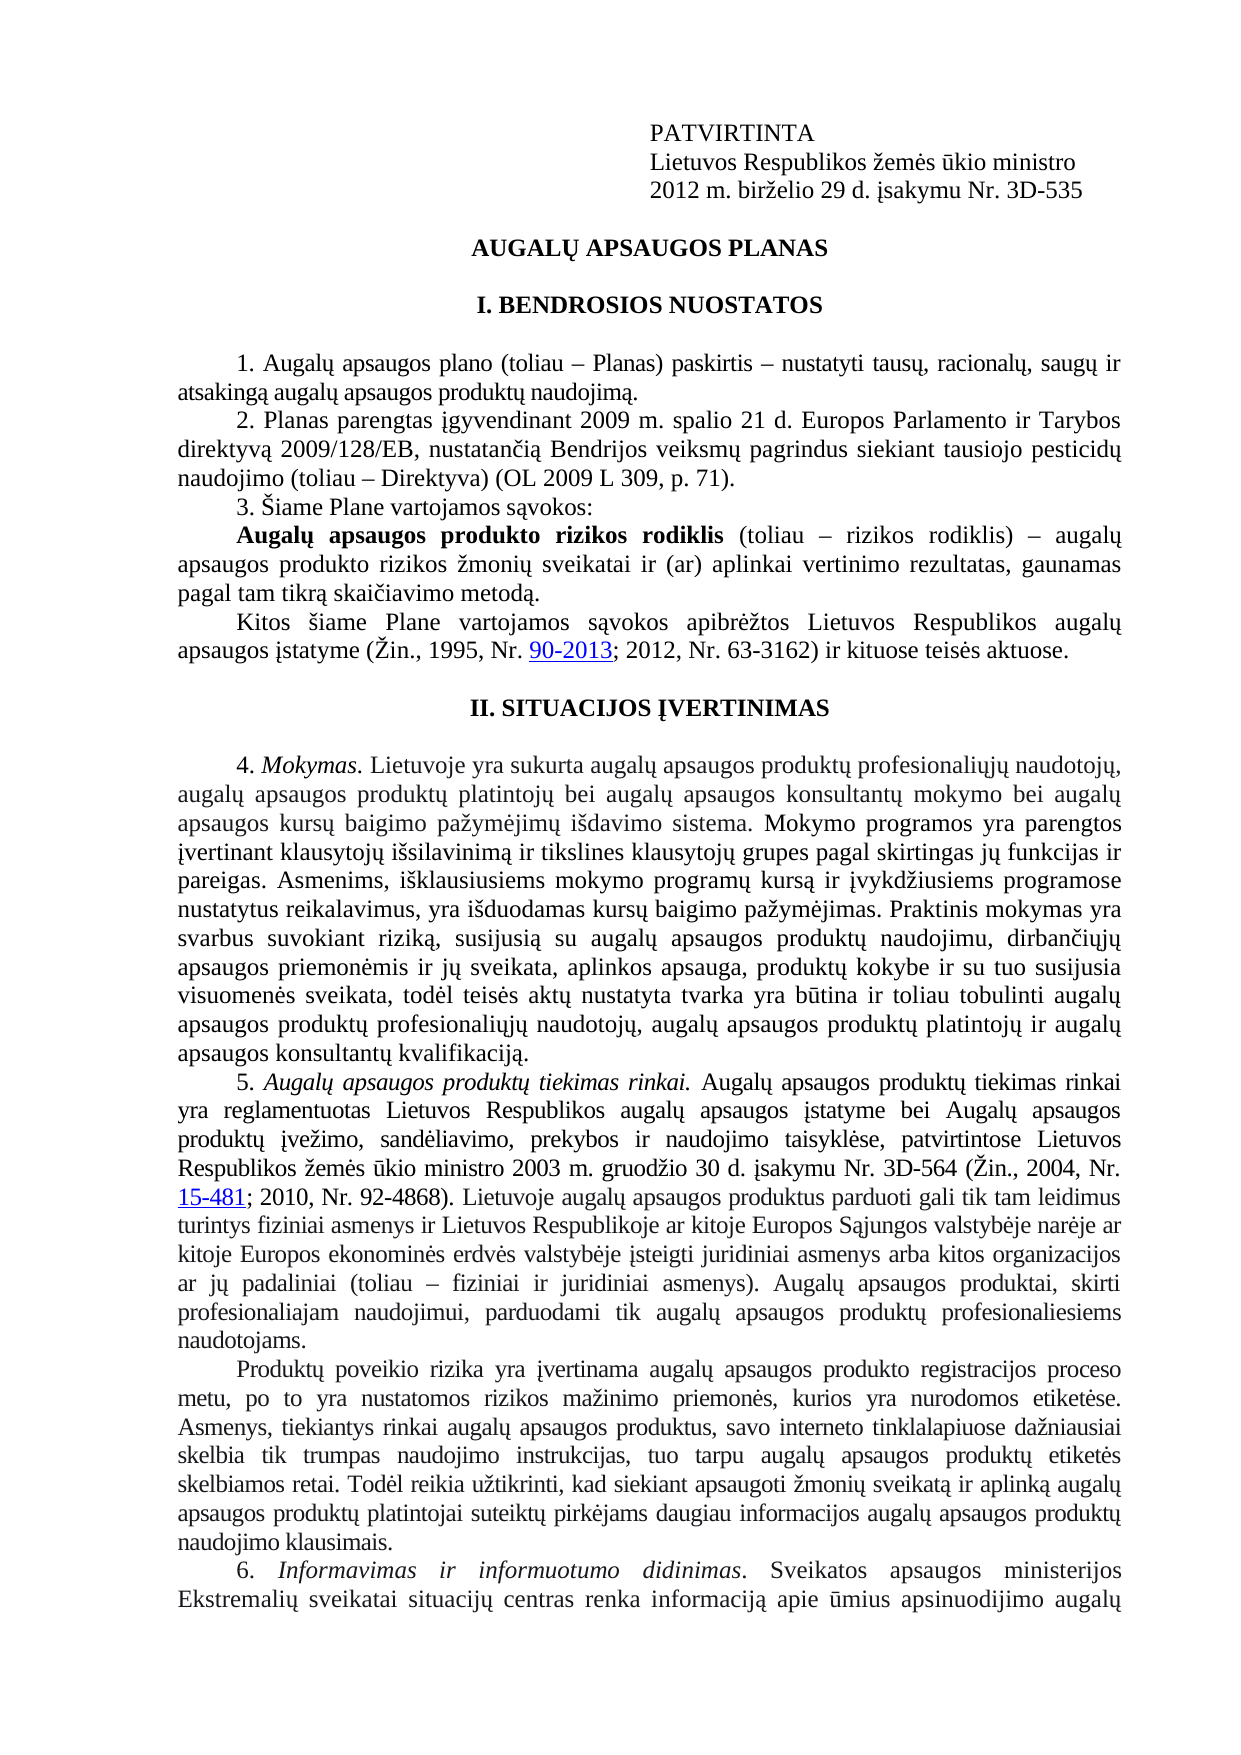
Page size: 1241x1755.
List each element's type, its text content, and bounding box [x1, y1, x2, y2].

text Kitos šiame Plane vartojamos sąvokos apibrėžtos Lietuvos Respublikos augalų apsaugos įstatyme (Žin., 1995, Nr. 90-2013; 2012, Nr. 63-3162) ir kituose teisės aktuose. [177, 607, 1122, 664]
text 5. Augalų apsaugos produktų tiekimas rinkai. Augalų apsaugos produktų tiekimas rinkai yra reglamentuotas Lietuvos Respublikos augalų apsaugos įstatyme bei Augalų apsaugos produktų įvežimo, sandėliavimo, prekybos ir naudojimo taisyklėse, patvirtintose Lietuvos Respublikos žemės ūkio ministro 2003 m. gruodžio 30 d. įsakymu Nr. 3D-564 (Žin., 2004, Nr. 15-481; 2010, Nr. 92-4868). Lietuvoje augalų apsaugos produktus parduoti gali tik tam leidimus turintys fiziniai asmenys ir Lietuvos Respublikoje ar kitoje Europos Sąjungos valstybėje narėje ar kitoje Europos ekonominės erdvės valstybėje įsteigti juridiniai asmenys arba kitos organizacijos ar jų padaliniai (toliau – fiziniai ir juridiniai asmenys). Augalų apsaugos produktai, skirti profesionaliajam naudojimui, parduodami tik augalų apsaugos produktų profesionaliesiems naudotojams. [177, 1067, 1122, 1354]
text Lietuvos Respublikos žemės ūkio ministro [649, 147, 1122, 176]
text Augalų apsaugos produkto rizikos rodiklis (toliau – rizikos rodiklis) – augalų apsaugos produkto rizikos žmonių sveikatai ir (ar) aplinkai vertinimo rezultatas, gaunamas pagal tam tikrą skaičiavimo metodą. [177, 521, 1122, 607]
text AUGALŲ APSAUGOS PLANAS [177, 233, 1122, 262]
text 1. Augalų apsaugos plano (toliau – Planas) paskirtis – nustatyti tausų, racionalų, saugų ir atsakingą augalų apsaugos produktų naudojimą. [177, 348, 1122, 406]
text 4. Mokymas. Lietuvoje yra sukurta augalų apsaugos produktų profesionaliųjų naudotojų, augalų apsaugos produktų platintojų bei augalų apsaugos konsultantų mokymo bei augalų apsaugos kursų baigimo pažymėjimų išdavimo sistema. Mokymo programos yra parengtos įvertinant klausytojų išsilavinimą ir tikslines klausytojų grupes pagal skirtingas jų funkcijas ir pareigas. Asmenims, išklausiusiems mokymo programų kursą ir įvykdžiusiems programose nustatytus reikalavimus, yra išduodamas kursų baigimo pažymėjimas. Praktinis mokymas yra svarbus suvokiant riziką, susijusią su augalų apsaugos produktų naudojimu, dirbančiųjų apsaugos priemonėmis ir jų sveikata, aplinkos apsauga, produktų kokybe ir su tuo susijusia visuomenės sveikata, todėl teisės aktų nustatyta tvarka yra būtina ir toliau tobulinti augalų apsaugos produktų profesionaliųjų naudotojų, augalų apsaugos produktų platintojų ir augalų apsaugos konsultantų kvalifikaciją. [177, 751, 1122, 1067]
text PATVIRTINTA [649, 118, 1122, 147]
text Produktų poveikio rizika yra įvertinama augalų apsaugos produkto registracijos proceso metu, po to yra nustatomos rizikos mažinimo priemonės, kurios yra nurodomos etiketėse. Asmenys, tiekiantys rinkai augalų apsaugos produktus, savo interneto tinklalapiuose dažniausiai skelbia tik trumpas naudojimo instrukcijas, tuo tarpu augalų apsaugos produktų etiketės skelbiamos retai. Todėl reikia užtikrinti, kad siekiant apsaugoti žmonių sveikatą ir aplinką augalų apsaugos produktų platintojai suteiktų pirkėjams daugiau informacijos augalų apsaugos produktų naudojimo klausimais. [177, 1354, 1122, 1556]
text II. SITUACIJOS ĮVERTINIMAS [177, 693, 1122, 722]
text 2. Planas parengtas įgyvendinant 2009 m. spalio 21 d. Europos Parlamento ir Tarybos direktyvą 2009/128/EB, nustatančią Bendrijos veiksmų pagrindus siekiant tausiojo pesticidų naudojimo (toliau – Direktyva) (OL 2009 L 309, p. 71). [177, 406, 1122, 492]
text I. BENDROSIOS NUOSTATOS [177, 291, 1122, 319]
text 2012 m. birželio 29 d. įsakymu Nr. 3D-535 [649, 176, 1122, 204]
text 3. Šiame Plane vartojamos sąvokos: [177, 492, 1122, 521]
text 6. Informavimas ir informuotumo didinimas. Sveikatos apsaugos ministerijos Ekstremalių sveikatai situacijų centras renka informaciją apie ūmius apsinuodijimo augalų [177, 1556, 1122, 1613]
